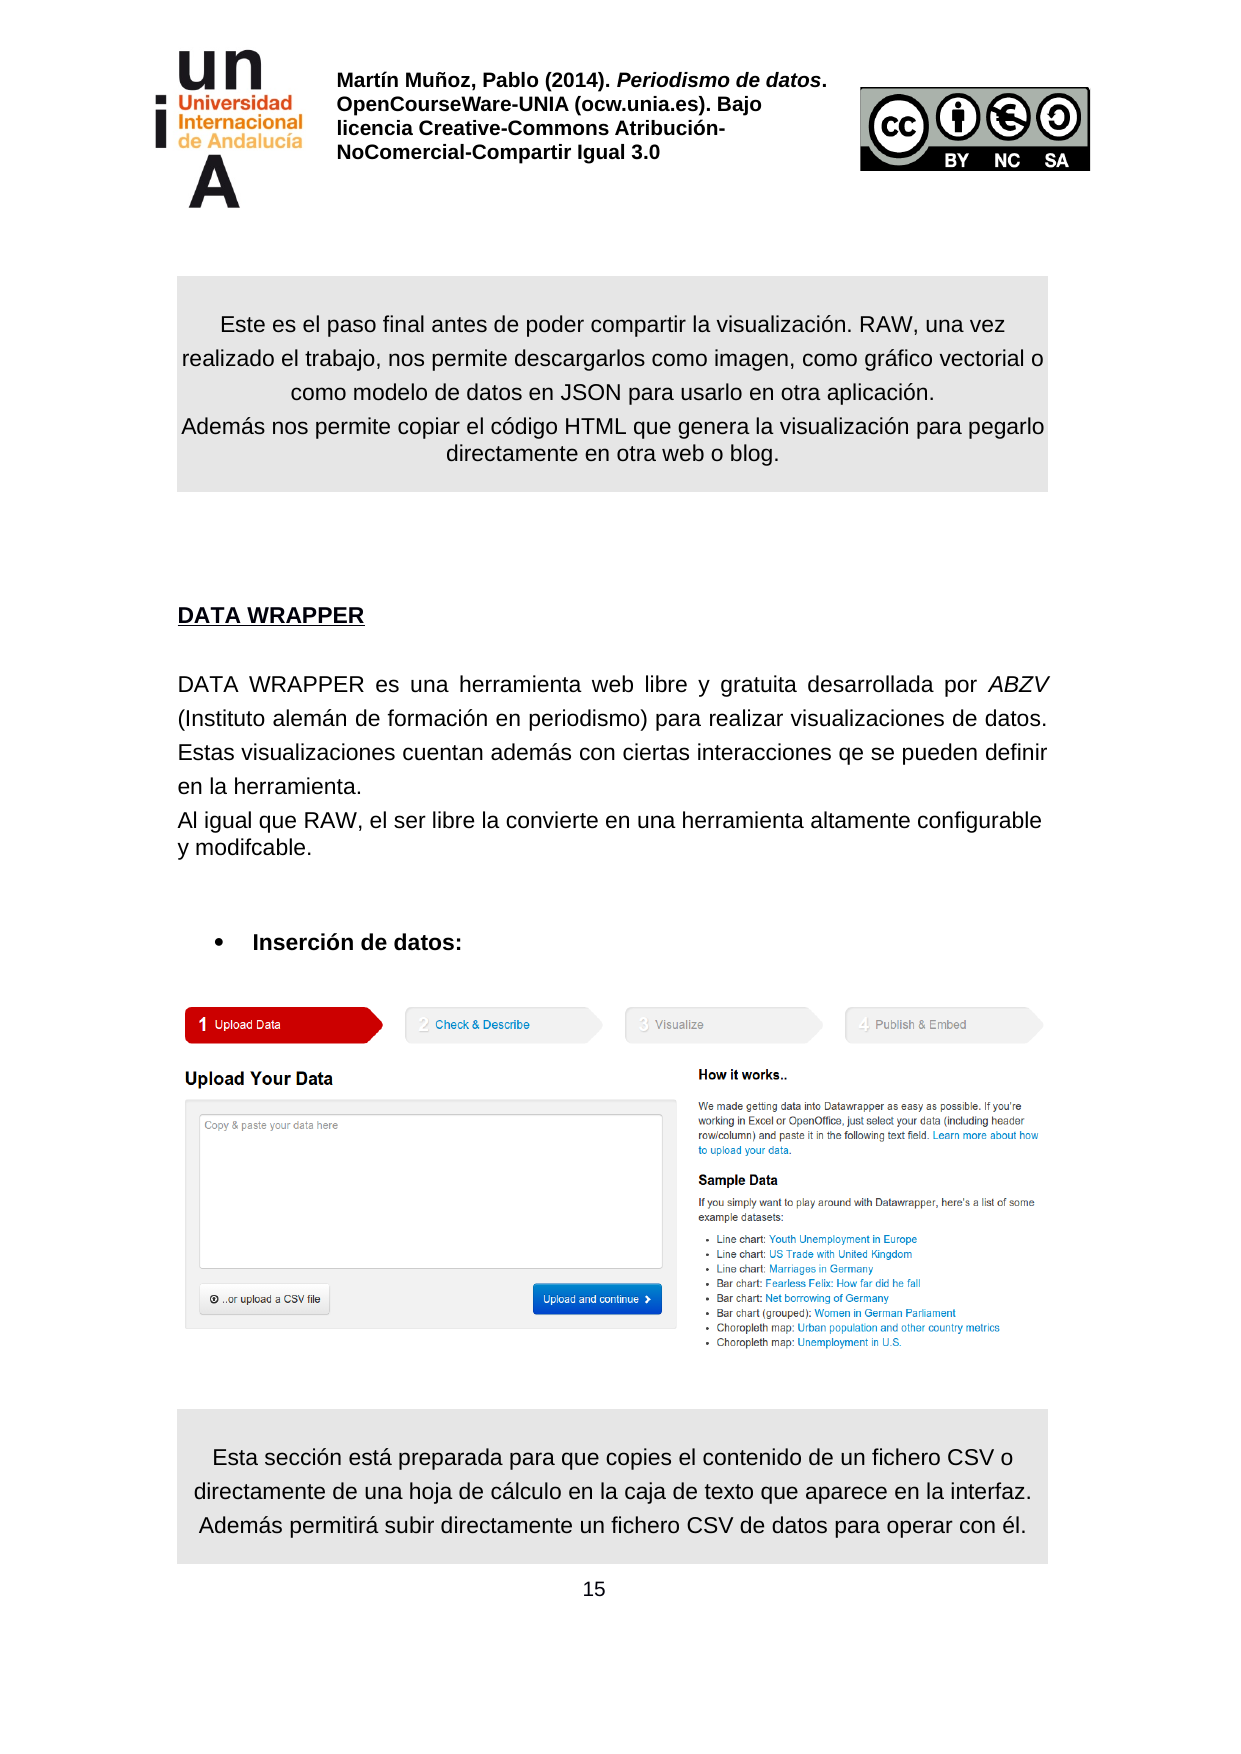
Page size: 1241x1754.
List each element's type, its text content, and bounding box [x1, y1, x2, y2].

text Además permitirá subir directamente un fichero CSV de datos para operar con él. [177, 1512, 1048, 1538]
text Esta sección está preparada para que copies el contenido de un fichero CSV o directamente de una hoja de cálculo en la caja de texto que aparece en la interfaz. [177, 1443, 1048, 1504]
text Este es el paso final antes de poder compartir la visualización. RAW, una vez realizado el trabajo, nos permite descargarlos como imagen, como gráfico vectorial o como modelo de datos en JSON para usarlo en otra aplicación. [177, 311, 1048, 405]
list Inserción de datos: [215, 928, 1048, 955]
text Al igual que RAW, el ser libre la convierte en una herramienta altamente configurable y modifcable. [177, 807, 1048, 860]
text DATA WRAPPER es una herramienta web libre y gratuita desarrollada por ABZV (Instituto alemán de formación en periodismo) para realizar visualizaciones de datos. Estas visualizaciones cuentan además con ciertas interacciones qe se pueden definir en la herramienta. [177, 671, 1048, 800]
text Además nos permite copiar el código HTML que genera la visualización para pegarlo directamente en otra web o blog. [177, 413, 1048, 466]
text DATA WRAPPER [177, 602, 1048, 629]
